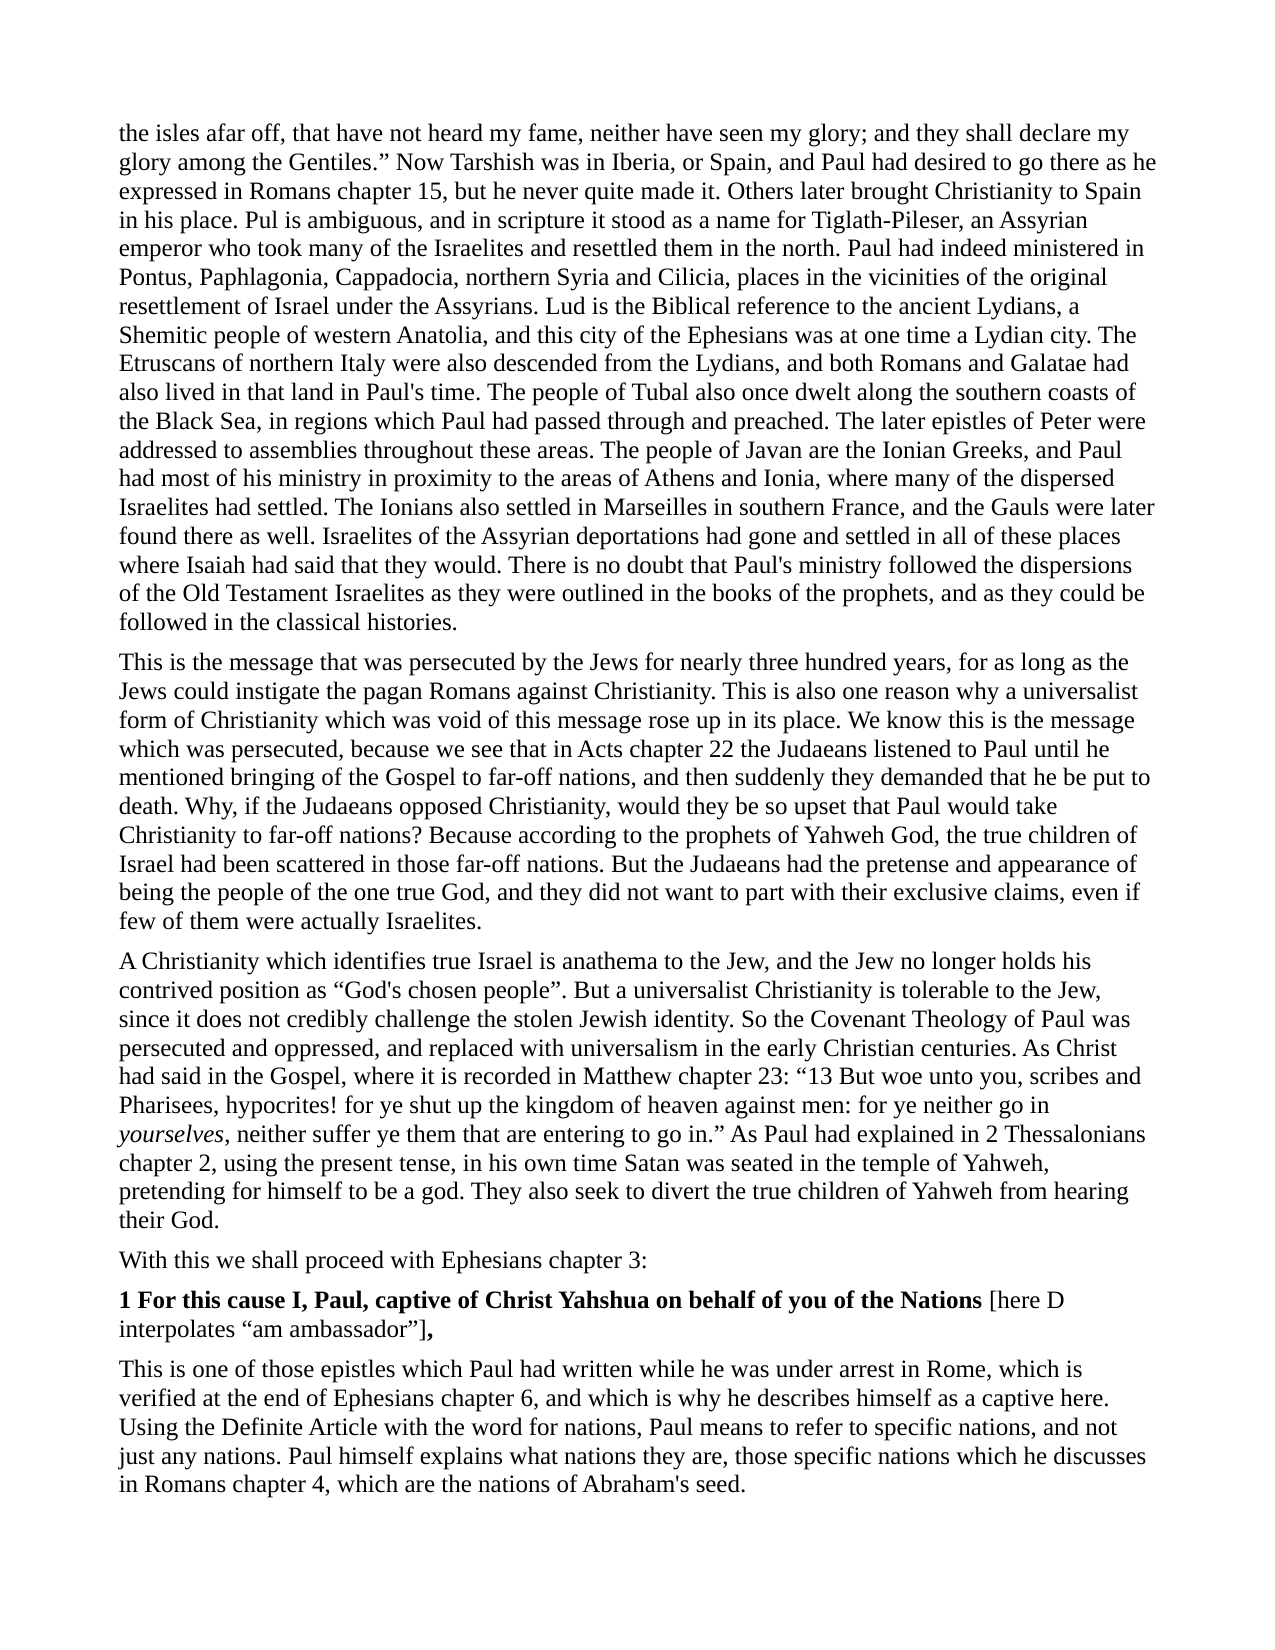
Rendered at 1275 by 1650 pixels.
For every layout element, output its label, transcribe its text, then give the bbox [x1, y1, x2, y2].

text This is the message that was persecuted by the Jews for nearly three hundred years, for as long as the Jews could instigate the pagan Romans against Christianity. This is also one reason why a universalist form of Christianity which was void of this message rose up in its place. We know this is the message which was persecuted, because we see that in Acts chapter 22 the Judaeans listened to Paul until he mentioned bringing of the Gospel to far-off nations, and then suddenly they demanded that he be put to death. Why, if the Judaeans opposed Christianity, would they be so upset that Paul would take Christianity to far-off nations? Because according to the prophets of Yahweh God, the true children of Israel had been scattered in those far-off nations. But the Judaeans had the pretense and appearance of being the people of the one true God, and they did not want to part with their exclusive claims, even if few of them were actually Israelites. [118, 647, 1156, 935]
text With this we shall proceed with Ephesians chapter 3: [118, 1245, 1156, 1274]
text 1 For this cause I, Paul, captive of Christ Yahshua on behalf of you of the Nations [here D interpolates “am ambassador”], [118, 1286, 1156, 1343]
text This is one of those epistles which Paul had written while he was under arrest in Rome, which is verified at the end of Ephesians chapter 6, and which is why he describes himself as a captive here. Using the Definite Article with the word for nations, Paul means to refer to specific nations, and not just any nations. Paul himself explains what nations they are, those specific nations which he discusses in Romans chapter 4, which are the nations of Abraham's seed. [118, 1354, 1156, 1498]
text A Christianity which identifies true Israel is anathema to the Jew, and the Jew no longer holds his contrived position as “God's chosen people”. But a universalist Christianity is tolerable to the Jew, since it does not credibly challenge the stolen Jewish identity. So the Covenant Theology of Paul was persecuted and oppressed, and replaced with universalism in the early Christian centuries. As Christ had said in the Gospel, where it is recorded in Matthew chapter 23: “13 But woe unto you, scribes and Pharisees, hypocrites! for ye shut up the kingdom of heaven against men: for ye neither go in yourselves, neither suffer ye them that are entering to go in.” As Paul had explained in 2 Thessalonians chapter 2, using the present tense, in his own time Satan was seated in the temple of Yahweh, pretending for himself to be a god. They also seek to divert the true children of Yahweh from hearing their God. [118, 946, 1156, 1234]
text the isles afar off, that have not heard my fame, neither have seen my glory; and they shall declare my glory among the Gentiles.” Now Tarshish was in Iberia, or Spain, and Paul had desired to go there as he expressed in Romans chapter 15, but he never quite made it. Others later brought Christianity to Spain in his place. Pul is ambiguous, and in scripture it stood as a name for Tiglath-Pileser, an Assyrian emperor who took many of the Israelites and resettled them in the north. Paul had indeed ministered in Pontus, Paphlagonia, Cappadocia, northern Syria and Cilicia, places in the vicinities of the original resettlement of Israel under the Assyrians. Lud is the Biblical reference to the ancient Lydians, a Shemitic people of western Anatolia, and this city of the Ephesians was at one time a Lydian city. The Etruscans of northern Italy were also descended from the Lydians, and both Romans and Galatae had also lived in that land in Paul's time. The people of Tubal also once dwelt along the southern coasts of the Black Sea, in regions which Paul had passed through and preached. The later epistles of Peter were addressed to assemblies throughout these areas. The people of Javan are the Ionian Greeks, and Paul had most of his ministry in proximity to the areas of Athens and Ionia, where many of the dispersed Israelites had settled. The Ionians also settled in Marseilles in southern France, and the Gauls were later found there as well. Israelites of the Assyrian deportations had gone and settled in all of these places where Isaiah had said that they would. There is no doubt that Paul's ministry followed the dispersions of the Old Testament Israelites as they were outlined in the books of the prophets, and as they could be followed in the classical histories. [118, 118, 1156, 636]
